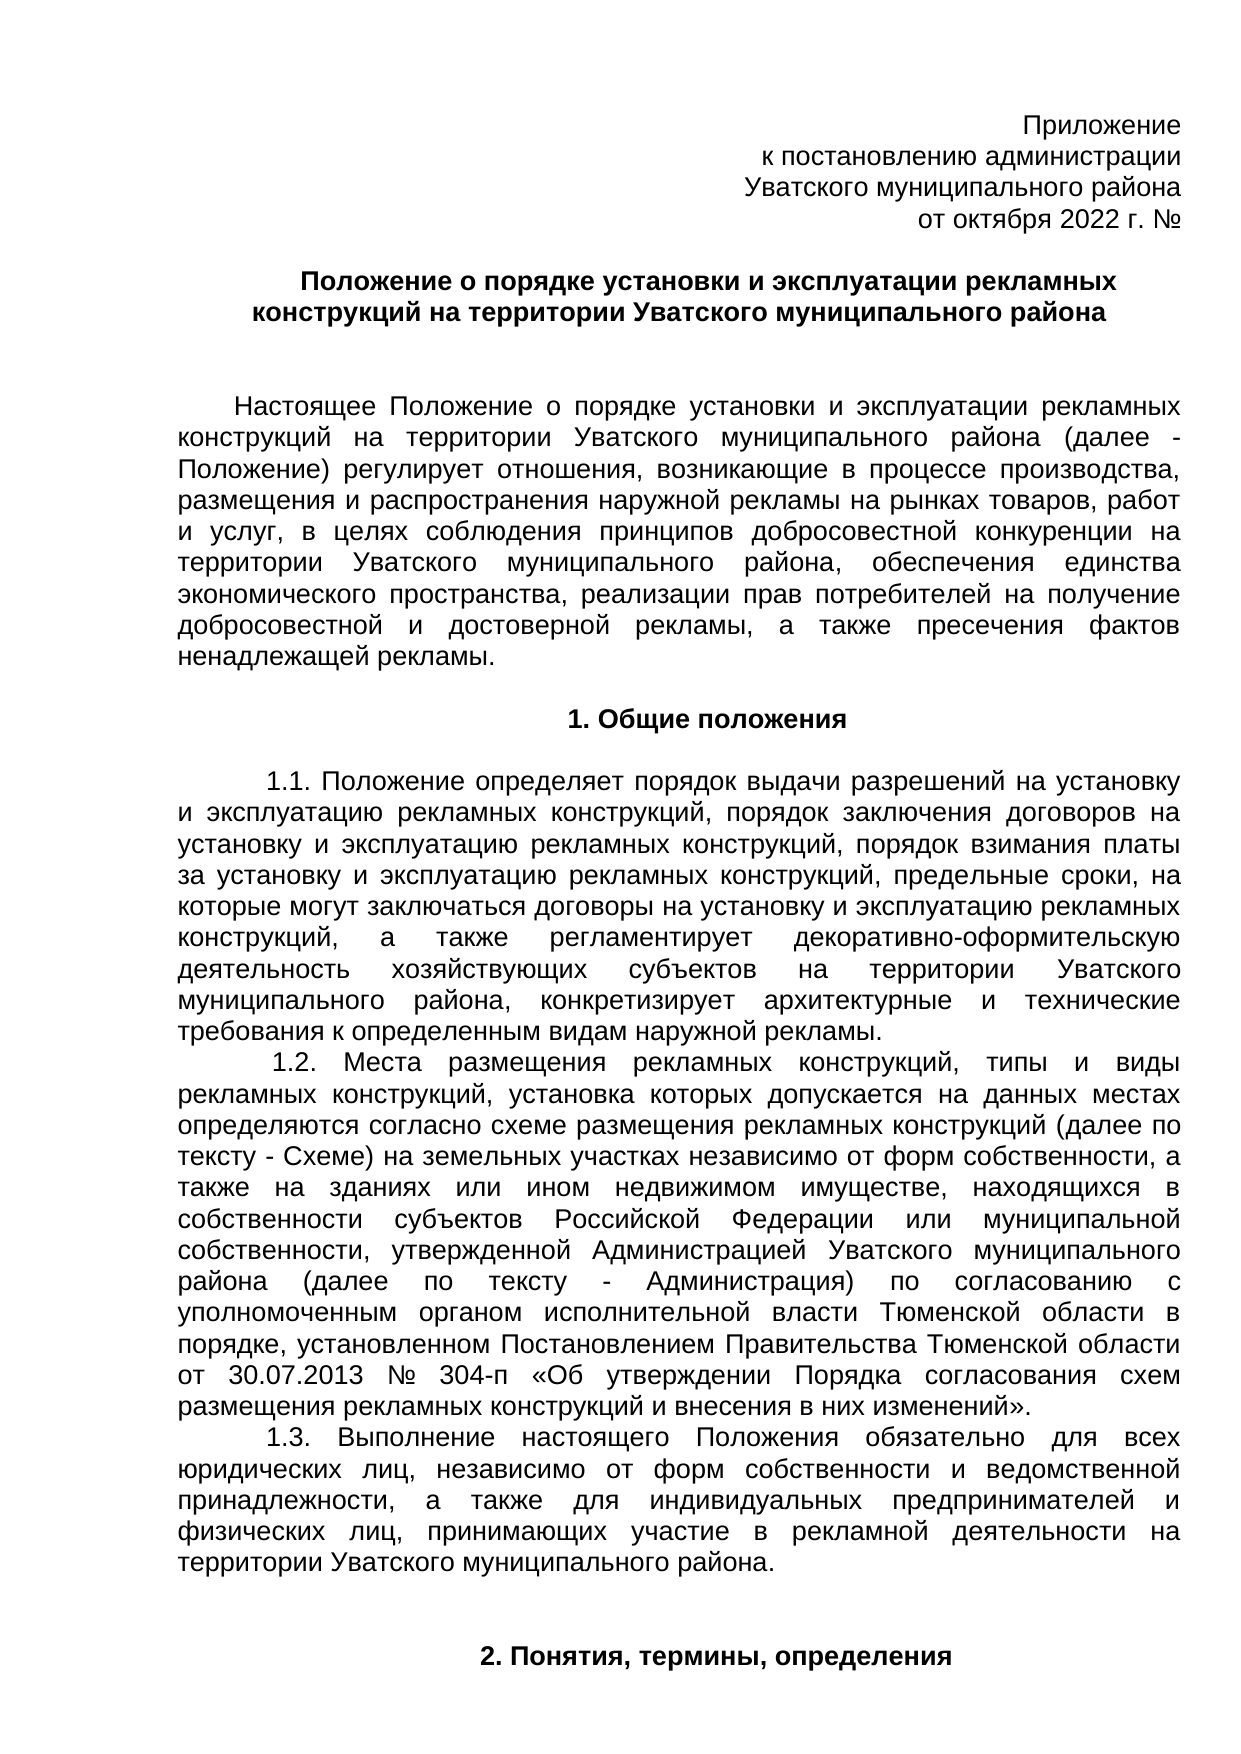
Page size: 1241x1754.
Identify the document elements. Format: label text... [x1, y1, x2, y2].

text 2. Понятия, термины, определения [177, 1640, 1181, 1671]
text Настоящее Положение о порядке установки и эксплуатации рекламных конструкций на территории Уватского муниципального района (далее - Положение) регулирует отношения, возникающие в процессе производства, размещения и распространения наружной рекламы на рынках товаров, работ и услуг, в целях соблюдения принципов добросовестной конкуренции на территории Уватского муниципального района, обеспечения единства экономического пространства, реализации прав потребителей на получение добросовестной и достоверной рекламы, а также пресечения фактов ненадлежащей рекламы. [177, 390, 1181, 671]
text 1.2. Места размещения рекламных конструкций, типы и виды рекламных конструкций, установка которых допускается на данных местах определяются согласно схеме размещения рекламных конструкций (далее по тексту - Схеме) на земельных участках независимо от форм собственности, а также на зданиях или ином недвижимом имуществе, находящихся в собственности субъектов Российской Федерации или муниципальной собственности, утвержденной Администрацией Уватского муниципального района (далее по тексту - Администрация) по согласованию с уполномоченным органом исполнительной власти Тюменской области в порядке, установленном Постановлением Правительства Тюменской области от 30.07.2013 № 304-п «Об утверждении Порядка согласования схем размещения рекламных конструкций и внесения в них изменений». [177, 1046, 1181, 1421]
text к постановлению администрации [177, 140, 1181, 171]
text Приложение [177, 109, 1181, 140]
text Положение о порядке установки и эксплуатации рекламных конструкций на территории Уватского муниципального района [177, 265, 1181, 328]
text Уватского муниципального района [177, 171, 1181, 203]
text 1. Общие положения [177, 703, 1181, 734]
text от октября 2022 г. № [177, 203, 1181, 234]
text 1.1. Положение определяет порядок выдачи разрешений на установку и эксплуатацию рекламных конструкций, порядок заключения договоров на установку и эксплуатацию рекламных конструкций, порядок взимания платы за установку и эксплуатацию рекламных конструкций, предельные сроки, на которые могут заключаться договоры на установку и эксплуатацию рекламных конструкций, а также регламентирует декоративно-оформительскую деятельность хозяйствующих субъектов на территории Уватского муниципального района, конкретизирует архитектурные и технические требования к определенным видам наружной рекламы. [177, 765, 1181, 1046]
text 1.3. Выполнение настоящего Положения обязательно для всех юридических лиц, независимо от форм собственности и ведомственной принадлежности, а также для индивидуальных предпринимателей и физических лиц, принимающих участие в рекламной деятельности на территории Уватского муниципального района. [177, 1421, 1181, 1578]
